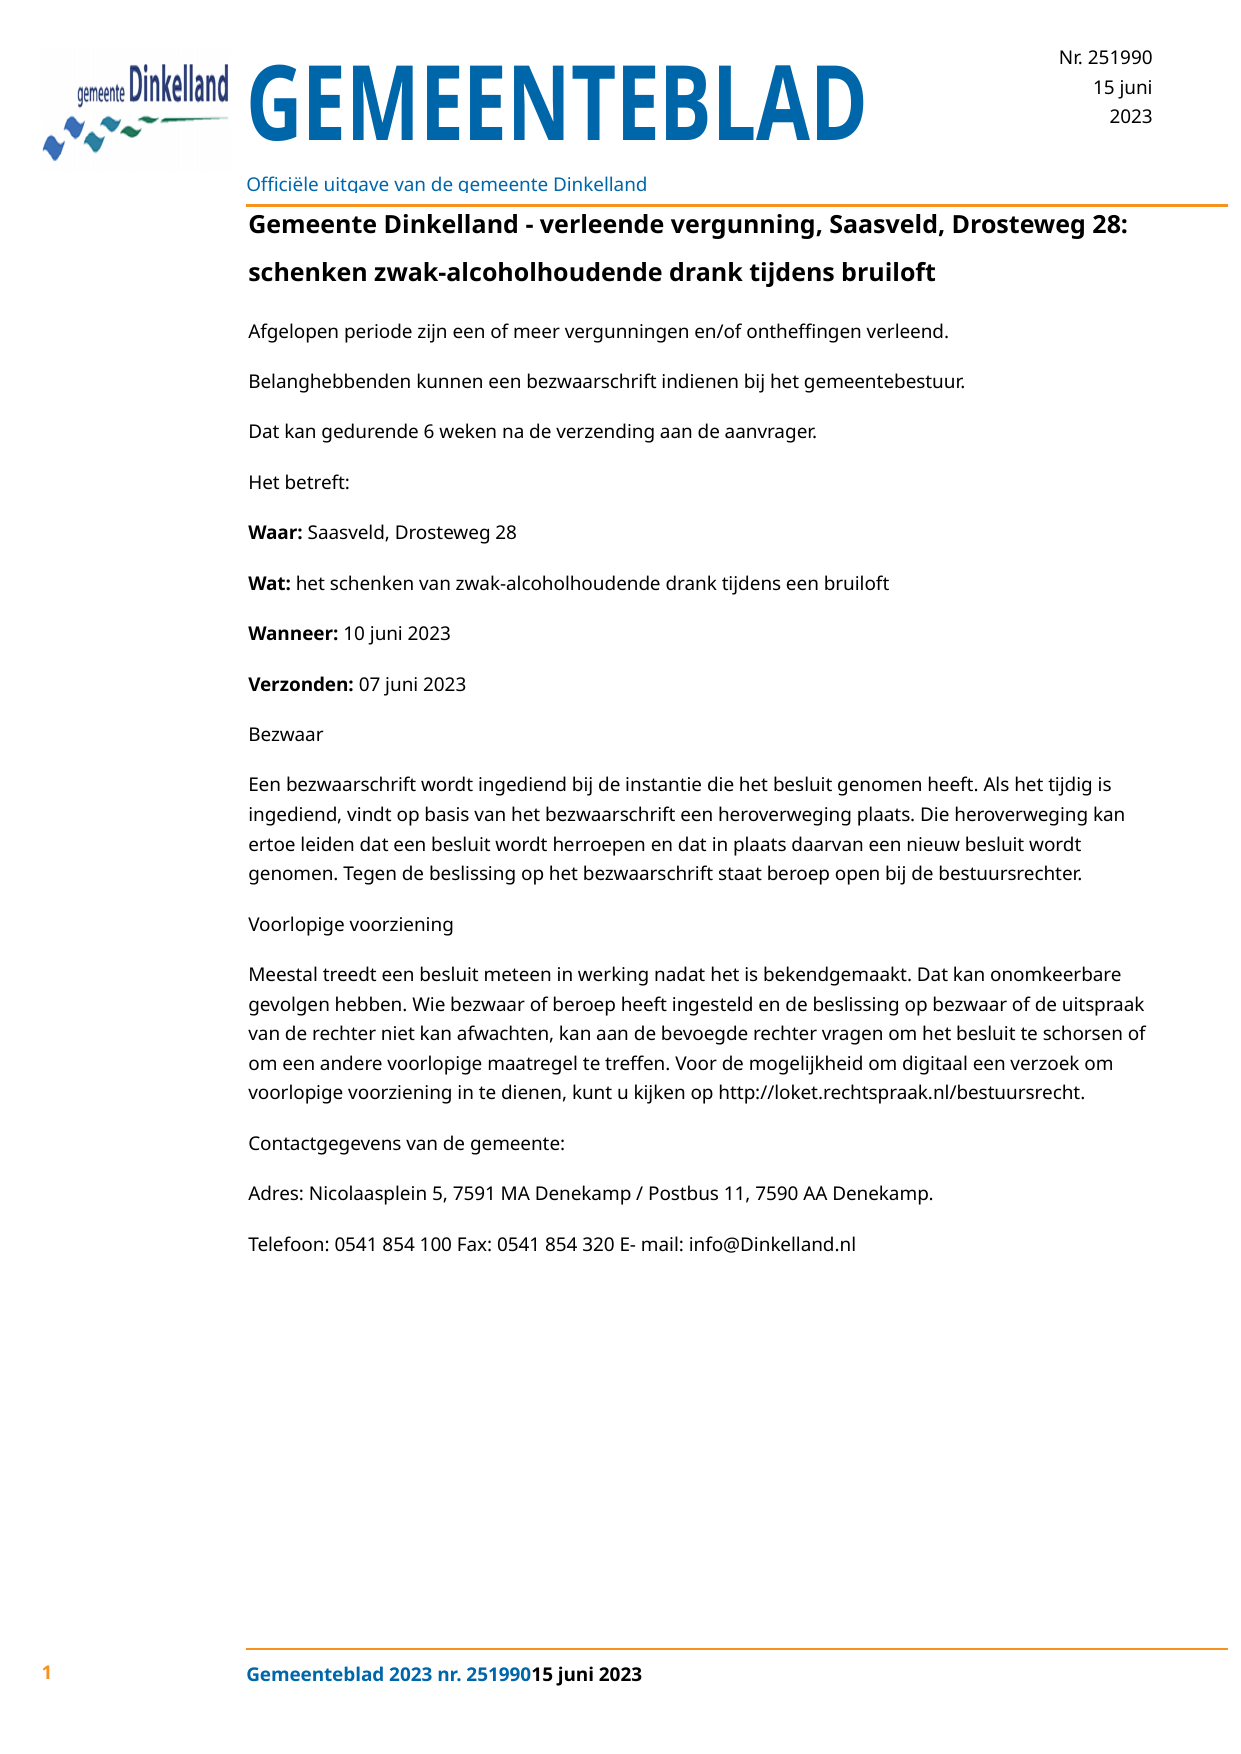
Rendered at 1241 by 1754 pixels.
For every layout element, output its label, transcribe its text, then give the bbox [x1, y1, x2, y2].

text Verzonden: 07 juni 2023 [248, 671, 1152, 697]
text Het betreft: [248, 469, 1152, 495]
text Telefoon: 0541 854 100 Fax: 0541 854 320 E- mail: info@Dinkelland.nl [248, 1231, 1152, 1257]
text Een bezwaarschrift wordt ingediend bij de instantie die het besluit genomen heeft. Als het tijdig is ingediend, vindt op basis van het bezwaarschrift een heroverweging plaats. Die heroverweging kan ertoe leiden dat een besluit wordt herroepen en dat in plaats daarvan een nieuw besluit wordt genomen. Tegen de beslissing op het bezwaarschrift staat beroep open bij de bestuursrechter. [248, 772, 1152, 886]
text Voorlopige voorziening [248, 911, 1152, 937]
text Belanghebbenden kunnen een bezwaarschrift indienen bij het gemeentebestuur. [248, 368, 1152, 394]
text Waar: Saasveld, Drosteweg 28 [248, 519, 1152, 545]
text Bezwaar [248, 721, 1152, 747]
text Dat kan gedurende 6 weken na de verzending aan de aanvrager. [248, 419, 1152, 444]
text Gemeente Dinkelland - verleende vergunning, Saasveld, Drosteweg 28: schenken zwak-alcoholhoudende drank tijdens bruiloft [248, 207, 1152, 288]
text Wanneer: 10 juni 2023 [248, 620, 1152, 646]
text Contactgegevens van de gemeente: [248, 1130, 1152, 1156]
text Afgelopen periode zijn een of meer vergunningen en/of ontheffingen verleend. [248, 318, 1152, 344]
text Wat: het schenken van zwak-alcoholhoudende drank tijdens een bruiloft [248, 570, 1152, 596]
text Adres: Nicolaasplein 5, 7591 MA Denekamp / Postbus 11, 7590 AA Denekamp. [248, 1180, 1152, 1206]
picture [41, 47, 231, 172]
text Meestal treedt een besluit meteen in werking nadat het is bekendgemaakt. Dat kan onomkeerbare gevolgen hebben. Wie bezwaar of beroep heeft ingesteld en de beslissing op bezwaar of de uitspraak van de rechter niet kan afwachten, kan aan de bevoegde rechter vragen om het besluit te schorsen of om een andere voorlopige maatregel te treffen. Voor de mogelijkheid om digitaal een verzoek om voorlopige voorziening in te dienen, kunt u kijken op http://loket.rechtspraak.nl/bestuursrecht. [248, 961, 1152, 1105]
